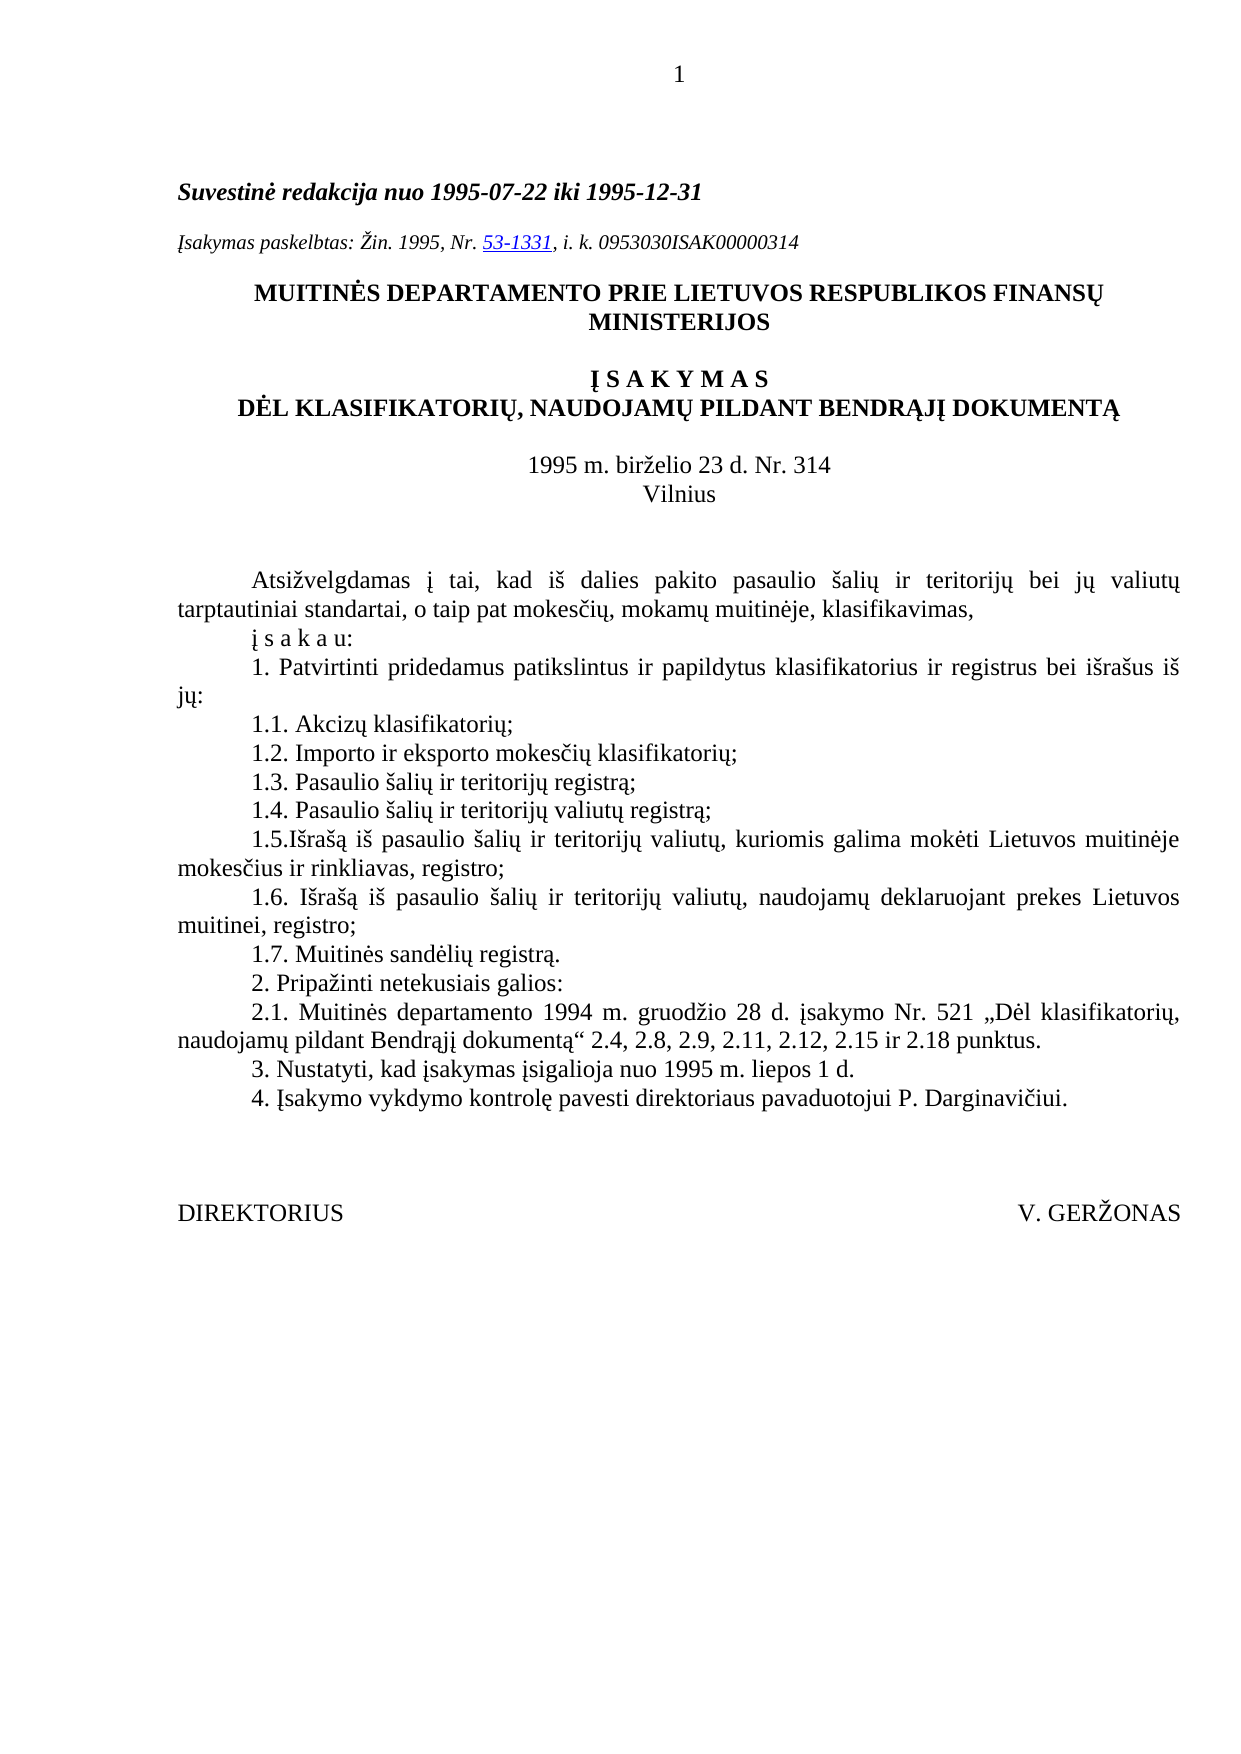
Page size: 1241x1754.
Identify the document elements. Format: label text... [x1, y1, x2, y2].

text 1.4. Pasaulio šalių ir teritorijų valiutų registrą; [177, 796, 1181, 824]
text Įsakymas paskelbtas: Žin. 1995, Nr. 53-1331, i. k. 0953030ISAK00000314 [177, 230, 1181, 254]
text 2.1. Muitinės departamento 1994 m. gruodžio 28 d. įsakymo Nr. 521 „Dėl klasifikatorių, naudojamų pildant Bendrąjį dokumentą“ 2.4, 2.8, 2.9, 2.11, 2.12, 2.15 ir 2.18 punktus. [177, 997, 1181, 1054]
text Atsižvelgdamas į tai, kad iš dalies pakito pasaulio šalių ir teritorijų bei jų valiutų tarptautiniai standartai, o taip pat mokesčių, mokamų muitinėje, klasifikavimas, [177, 566, 1181, 623]
text 1.7. Muitinės sandėlių registrą. [177, 939, 1181, 968]
text 1.6. Išrašą iš pasaulio šalių ir teritorijų valiutų, naudojamų deklaruojant prekes Lietuvos muitinei, registro; [177, 882, 1181, 939]
text DĖL KLASIFIKATORIŲ, NAUDOJAMŲ PILDANT BENDRĄJĮ DOKUMENTĄ [177, 393, 1181, 422]
text 1.5.Išrašą iš pasaulio šalių ir teritorijų valiutų, kuriomis galima mokėti Lietuvos muitinėje mokesčius ir rinkliavas, registro; [177, 824, 1181, 882]
text įsakau: [177, 623, 1181, 652]
text DIREKTORIUS V. GERŽONAS [177, 1198, 1181, 1227]
text MUITINĖS DEPARTAMENTO PRIE LIETUVOS RESPUBLIKOS FINANSŲ MINISTERIJOS [177, 278, 1181, 336]
text 1.1. Akcizų klasifikatorių; [177, 709, 1181, 738]
text 1.3. Pasaulio šalių ir teritorijų registrą; [177, 767, 1181, 796]
text 4. Įsakymo vykdymo kontrolę pavesti direktoriaus pavaduotojui P. Darginavičiui. [177, 1083, 1181, 1112]
text Į S A K Y M A S [177, 364, 1181, 393]
text 1. Patvirtinti pridedamus patikslintus ir papildytus klasifikatorius ir registrus bei išrašus iš jų: [177, 652, 1181, 709]
text 1995 m. birželio 23 d. Nr. 314 [177, 451, 1181, 479]
text 1.2. Importo ir eksporto mokesčių klasifikatorių; [177, 738, 1181, 767]
text 3. Nustatyti, kad įsakymas įsigalioja nuo 1995 m. liepos 1 d. [177, 1054, 1181, 1083]
text 2. Pripažinti netekusiais galios: [177, 968, 1181, 997]
text Suvestinė redakcija nuo 1995-07-22 iki 1995-12-31 [177, 177, 1181, 206]
text Vilnius [177, 479, 1181, 508]
